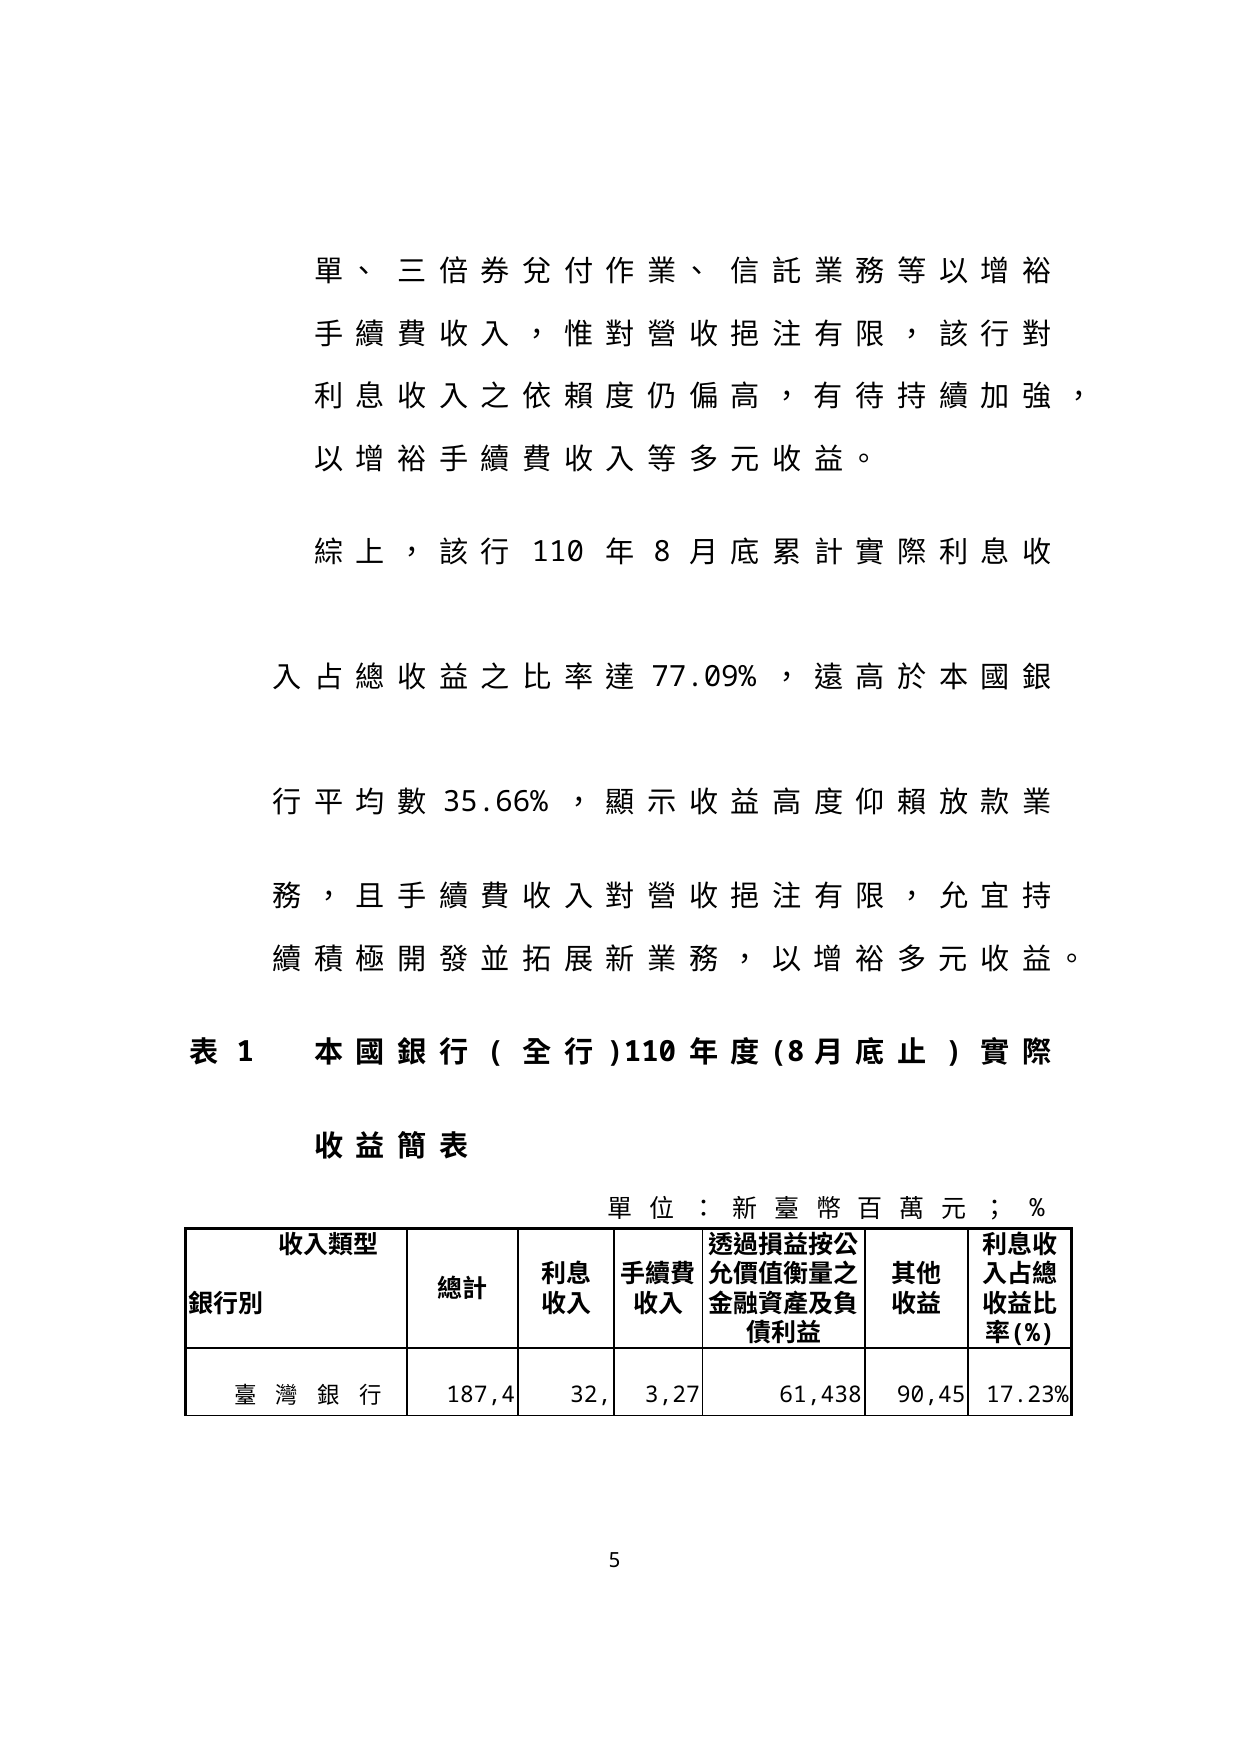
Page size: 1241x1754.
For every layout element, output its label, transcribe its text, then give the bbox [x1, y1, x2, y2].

table_header 手續費 收入 [615, 1230, 702, 1347]
text 表1 本國銀行(全行)110年度(8月底止)實際收益簡表 [183, 977, 1058, 1165]
text 依金管會銀行局網站公布之金融業務統計輯要，該行109年度總收益為562.99億元，其中手續費收入34.44億元，較上年度減少0.9億元，減少比率2.55%亦較全體本國銀行減少幅度1.48%為高；復檢視該行109年度手續費占總收益比率為6.12%，遠低於全體本國銀行占比11.32%(詳表2)，雖據該行表示，已持續開發新業務，於108年度至110年度間辦理icash2.0聯名鈦金卡、台灣PAY信用卡收單、三倍券兌付作業、信託業務等以增裕手續費收入，惟對營收挹注有限，該行對利息收入之依賴度仍偏高，有待持續加強，以增裕手續費收入等多元收益。 [271, 227, 1058, 477]
table_cell 3,27 [615, 1349, 702, 1415]
table_cell 187,4 [408, 1349, 517, 1415]
table_header 利息 收入 [519, 1230, 613, 1347]
text 單位：新臺幣百萬元；% [301, 1165, 1058, 1227]
table_header 收入類型 銀行別 [187, 1230, 406, 1347]
table_header 其他 收益 [866, 1230, 967, 1347]
table_header 總計 [408, 1230, 517, 1347]
table_header 利息收 入占總 收益比率(%) [969, 1230, 1070, 1347]
table_cell 61,438 [703, 1349, 864, 1415]
table_header 透過損益按公允價值衡量之金融資產及負債利益 [703, 1230, 864, 1347]
table_cell 32, [519, 1349, 613, 1415]
table_cell 17.23% [969, 1349, 1070, 1415]
table_cell 90,45 [866, 1349, 967, 1415]
text 綜上，該行110年8月底累計實際利息收入占總收益之比率達77.09%，遠高於本國銀行平均數35.66%，顯示收益高度仰賴放款業務，且手續費收入對營收挹注有限，允宜持續積極開發並拓展新業務，以增裕多元收益。 [242, 477, 1058, 977]
table_cell 臺灣銀行 [187, 1349, 406, 1415]
